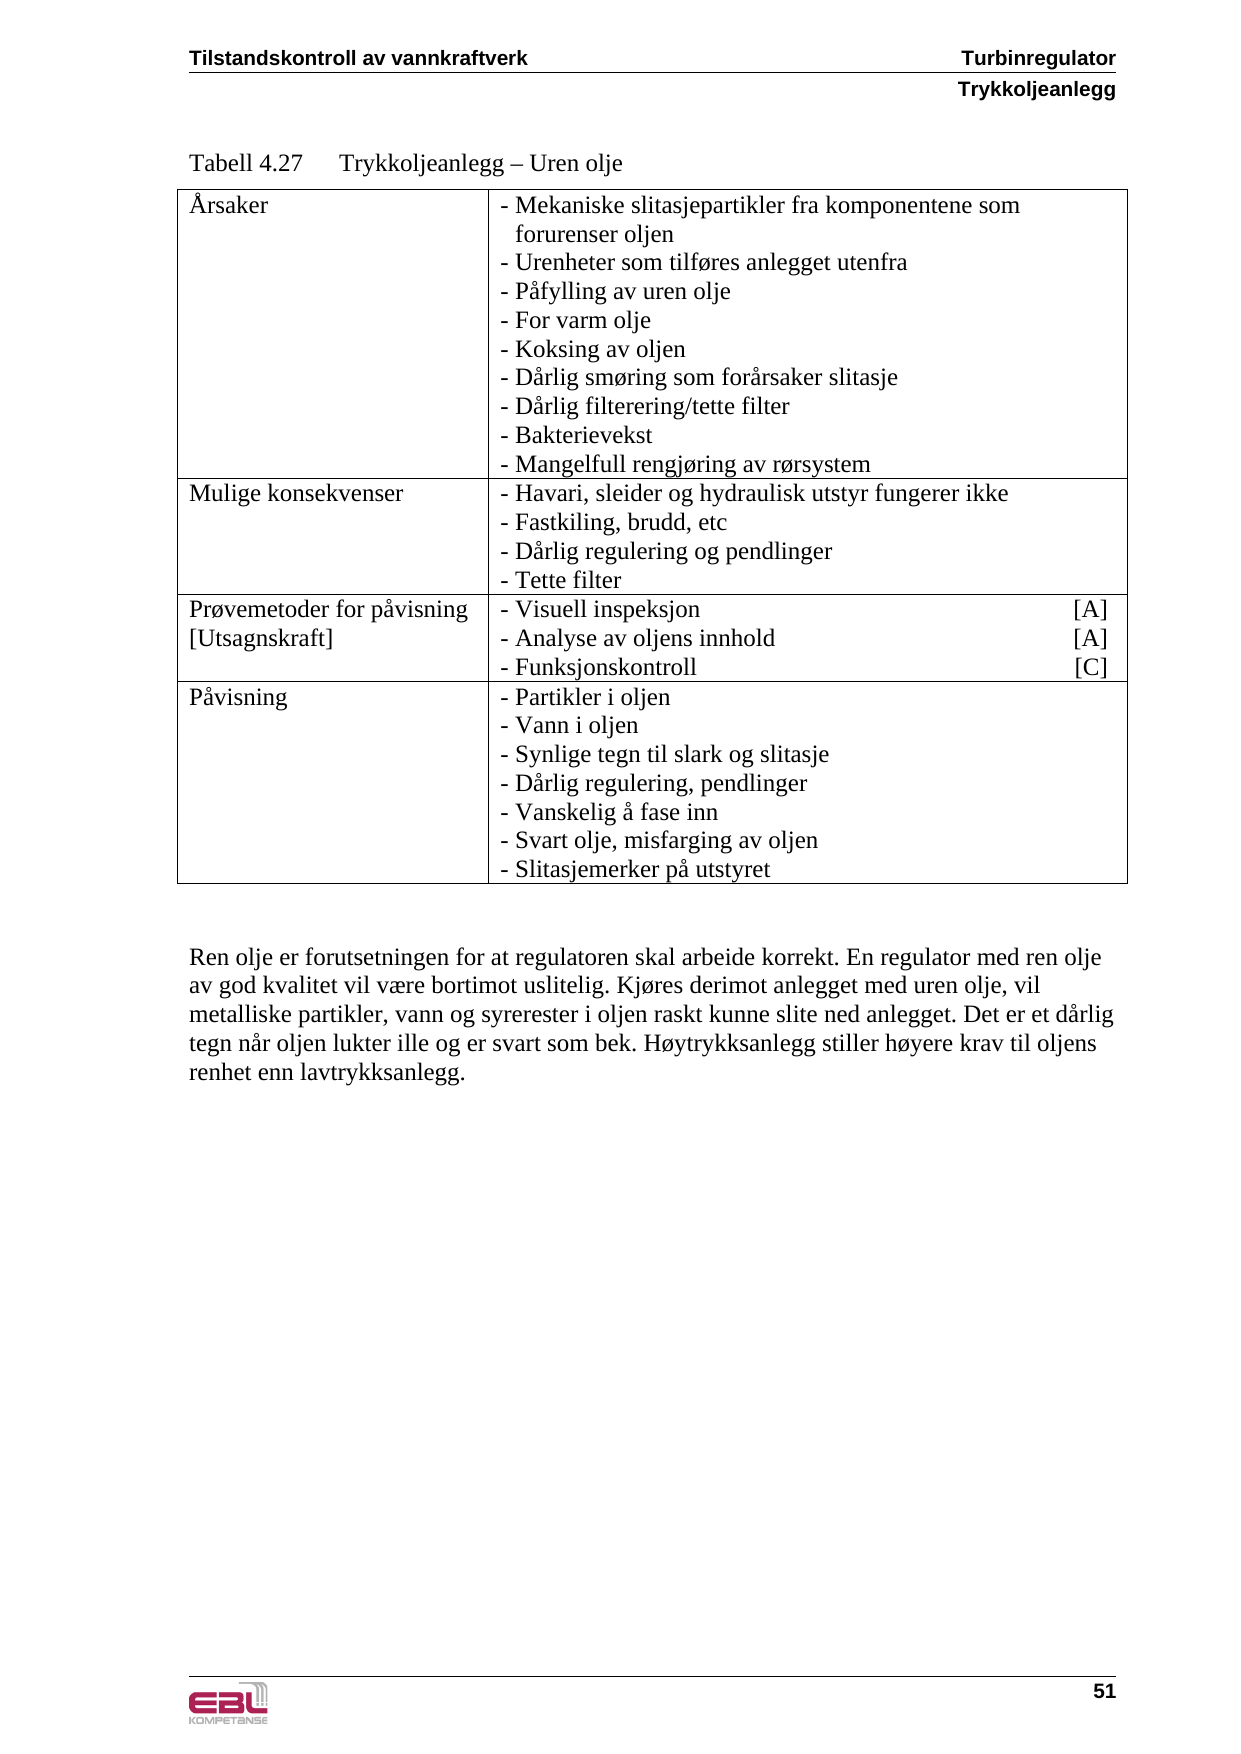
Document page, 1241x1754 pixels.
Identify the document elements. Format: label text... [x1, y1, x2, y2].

table_cell Prøvemetoder for påvisning [Utsagnskraft] [178, 595, 488, 681]
table_header Årsaker [178, 190, 488, 477]
picture [189, 1682, 268, 1724]
table_header Mekaniske slitasjepartikler fra komponentene som forurenser oljen Urenheter som tilføres anlegget utenfra Påfylling av uren olje For varm olje Koksing av oljen Dårlig smøring som forårsaker slitasje Dårlig filterering/tette filter Bakterievekst Mangelfull rengjøring av rørsystem [489, 190, 1127, 477]
table_cell Mulige konsekvenser [178, 479, 488, 593]
table_cell Partikler i oljen Vann i oljen Synlige tegn til slark og slitasje Dårlig regulering, pendlinger Vanskelig å fase inn Svart olje, misfarging av oljen Slitasjemerker på utstyret [489, 682, 1127, 883]
table_cell Havari, sleider og hydraulisk utstyr fungerer ikke Fastkiling, brudd, etc Dårlig regulering og pendlinger Tette filter [489, 479, 1127, 593]
text Tabell 4.27 Trykkoljeanlegg – Uren olje [189, 148, 1116, 176]
text Ren olje er forutsetningen for at regulatoren skal arbeide korrekt. En regulator med ren olje av god kvalitet vil være bortimot uslitelig. Kjøres derimot anlegget med uren olje, vil metalliske partikler, vann og syrerester i oljen raskt kunne slite ned anlegget. Det er et dårlig tegn når oljen lukter ille og er svart som bek. Høytrykksanlegg stiller høyere krav til oljens renhet enn lavtrykksanlegg. [189, 942, 1116, 1085]
table_cell Påvisning [178, 682, 488, 883]
table_cell Visuell inspeksjon [A] Analyse av oljens innhold [A] Funksjonskontroll [C] [489, 595, 1127, 681]
